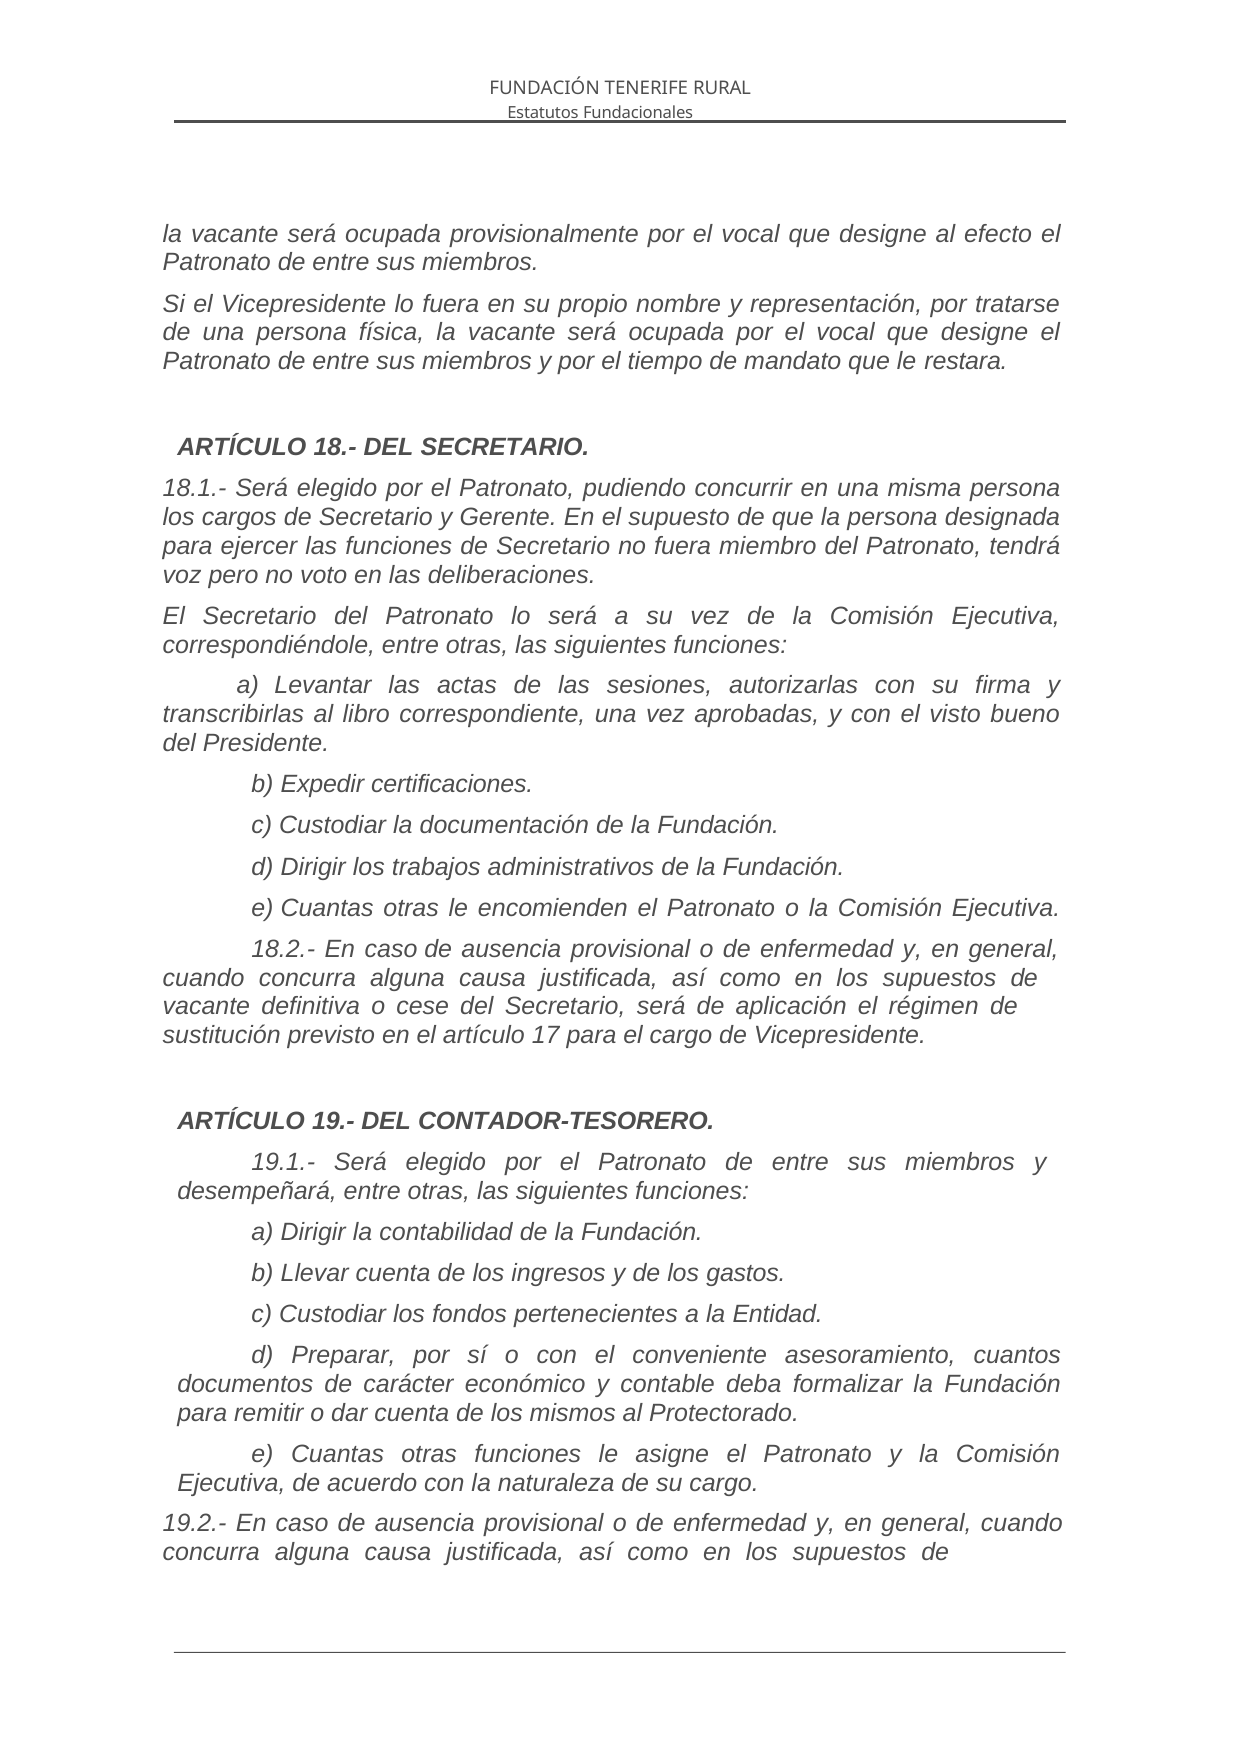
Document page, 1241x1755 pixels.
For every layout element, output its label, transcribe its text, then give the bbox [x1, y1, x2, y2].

subtitle ARTÍCULO 19.- DEL CONTADOR-TESORERO. [177, 1106, 1078, 1135]
list Dirigir la contabilidad de la Fundación. [251, 1217, 1078, 1245]
subtitle ARTÍCULO 18.- DEL SECRETARIO. [177, 432, 1078, 461]
text la vacante será ocupada provisionalmente por el vocal que designe al efecto el Patronato de entre sus miembros. [162, 219, 1064, 276]
list Dirigir los trabajos administrativos de la Fundación. [251, 852, 1078, 881]
text 19.2.- En caso de ausencia provisional o de enfermedad y, en general, cuando concurra alguna causa justificada, así como en los supuestos de [162, 1508, 1064, 1566]
list Levantar las actas de las sesiones, autorizarlas con su firma y transcribirlas al libro correspondiente, una vez aprobadas, y con el visto bueno del Presidente. [162, 670, 1064, 757]
list Llevar cuenta de los ingresos y de los gastos. [251, 1258, 1078, 1287]
list Custodiar la documentación de la Fundación. [251, 810, 1078, 839]
list Preparar, por sí o con el conveniente asesoramiento, cuantos documentos de carácter económico y contable deba formalizar la Fundación para remitir o dar cuenta de los mismos al Protectorado. [177, 1341, 1064, 1427]
text El Secretario del Patronato lo será a su vez de la Comisión Ejecutiva, correspondiéndole, entre otras, las siguientes funciones: [162, 601, 1064, 658]
list Cuantas otras funciones le asigne el Patronato y la Comisión Ejecutiva, de acuerdo con la naturaleza de su cargo. [177, 1439, 1063, 1497]
list Cuantas otras le encomienden el Patronato o la Comisión Ejecutiva. 18.2.- En caso de ausencia provisional o de enfermedad y, en general, [251, 883, 1064, 966]
text 19.1.- Será elegido por el Patronato de entre sus miembros y desempeñará, entre otras, las siguientes funciones: [177, 1147, 1078, 1205]
list Custodiar los fondos pertenecientes a la Entidad. [251, 1299, 1078, 1328]
text cuando concurra alguna causa justificada, así como en los supuestos de [162, 966, 1078, 991]
text 18.1.- Será elegido por el Patronato, pudiendo concurrir en una misma persona los cargos de Secretario y Gerente. En el supuesto de que la persona designada para ejercer las funciones de Secretario no fuera miembro del Patronato, tendrá voz pero no voto en las deliberaciones. [162, 473, 1064, 588]
text vacante definitiva o cese del Secretario, será de aplicación el régimen de sustitución previsto en el artículo 17 para el cargo de Vicepresidente. [162, 992, 1078, 1048]
list Expedir certificaciones. [251, 769, 1078, 798]
text Si el Vicepresidente lo fuera en su propio nombre y representación, por tratarse de una persona física, la vacante será ocupada por el vocal que designe el Patronato de entre sus miembros y por el tiempo de mandato que le restara. [162, 289, 1064, 375]
